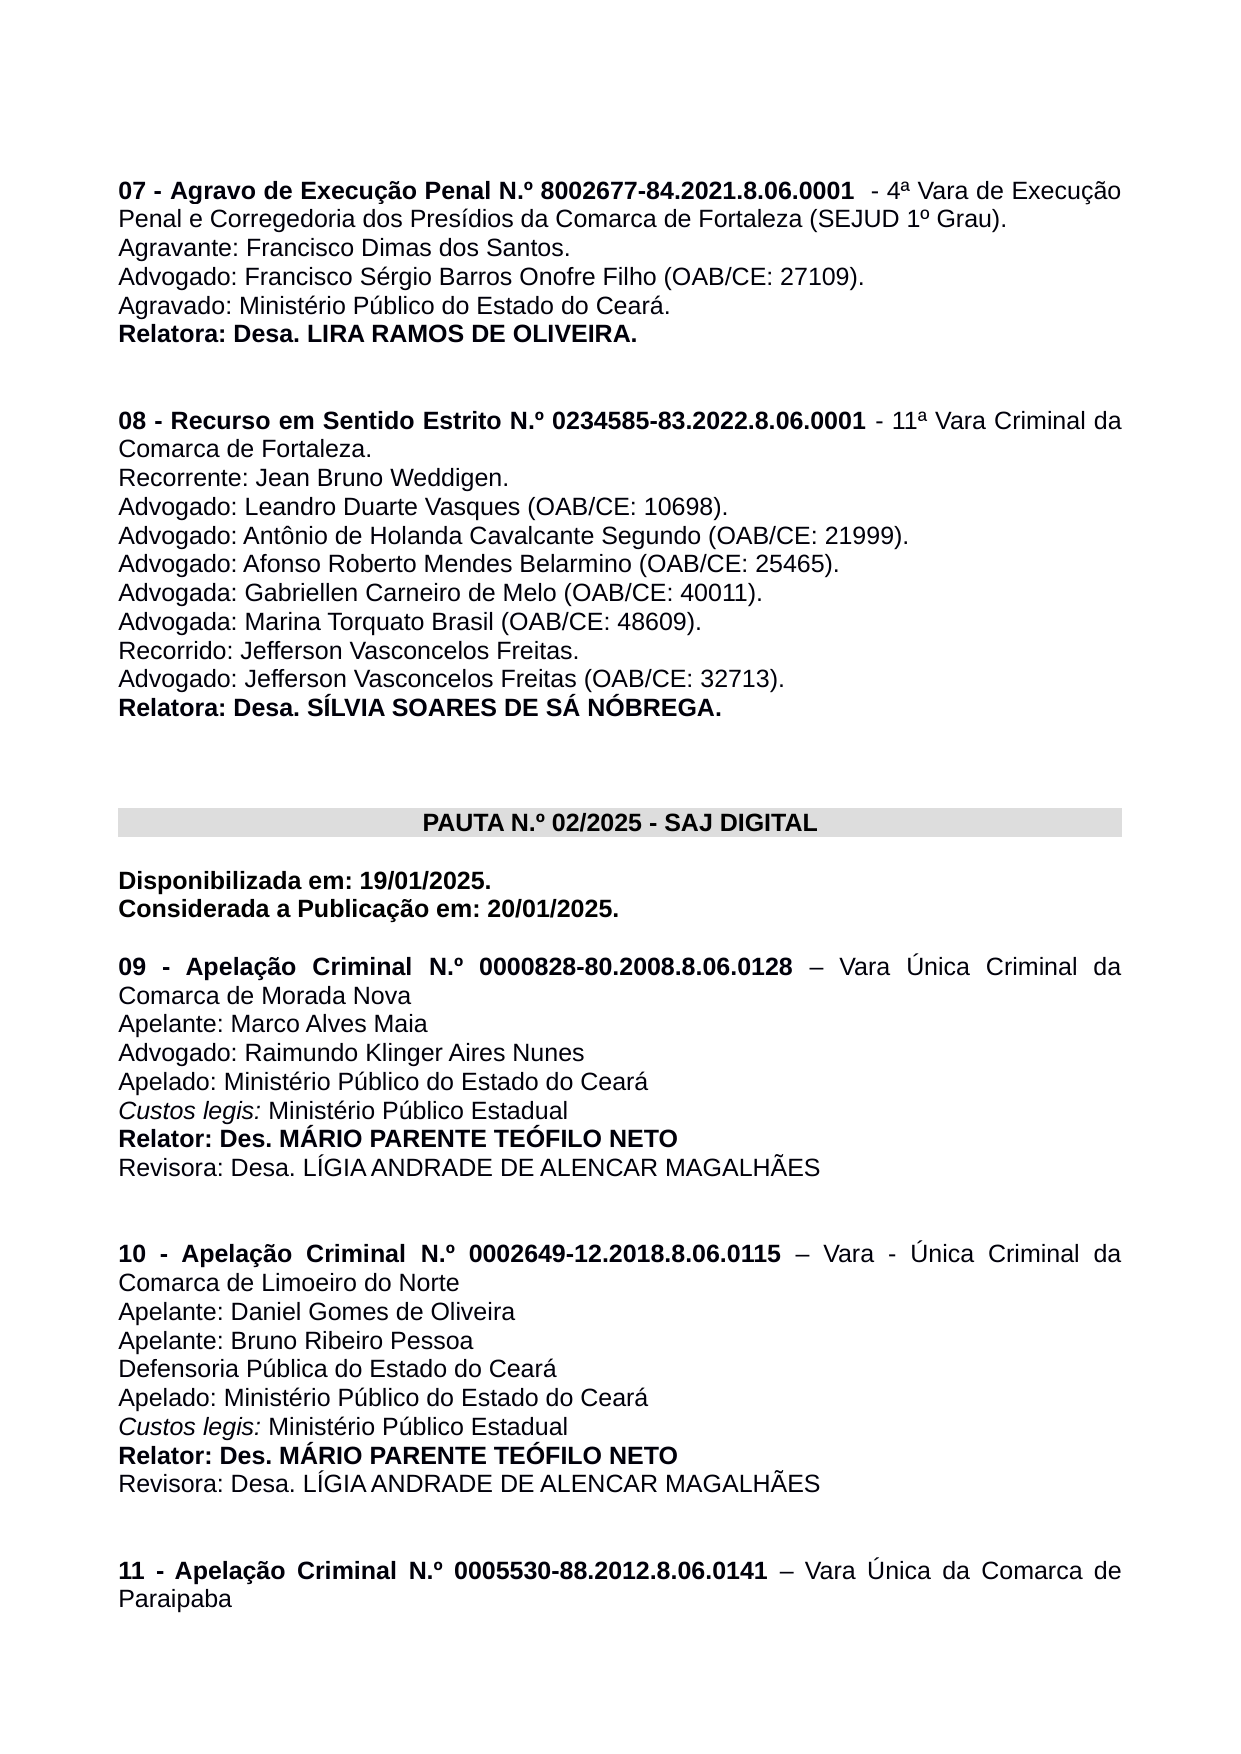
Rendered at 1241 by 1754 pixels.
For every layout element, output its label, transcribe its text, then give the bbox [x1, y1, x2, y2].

text Advogado: Jefferson Vasconcelos Freitas (OAB/CE: 32713). [118, 664, 1122, 693]
text Recorrido: Jefferson Vasconcelos Freitas. [118, 636, 1122, 664]
text Considerada a Publicação em: 20/01/2025. [118, 894, 1122, 923]
text Apelado: Ministério Público do Estado do Ceará [118, 1383, 1122, 1412]
text Advogado: Raimundo Klinger Aires Nunes [118, 1038, 1122, 1067]
text 08 - Recurso em Sentido Estrito N.º 0234585-83.2022.8.06.0001 - 11ª Vara Criminal da Comarca de Fortaleza. [118, 406, 1122, 463]
text Recorrente: Jean Bruno Weddigen. [118, 463, 1122, 492]
text Advogada: Gabriellen Carneiro de Melo (OAB/CE: 40011). [118, 578, 1122, 607]
text PAUTA N.º 02/2025 - SAJ DIGITAL [118, 808, 1122, 837]
text Advogado: Leandro Duarte Vasques (OAB/CE: 10698). [118, 492, 1122, 521]
text Revisora: Desa. LÍGIA ANDRADE DE ALENCAR MAGALHÃES [118, 1153, 1122, 1182]
text Revisora: Desa. LÍGIA ANDRADE DE ALENCAR MAGALHÃES [118, 1469, 1122, 1498]
text 11 - Apelação Criminal N.º 0005530-88.2012.8.06.0141 – Vara Única da Comarca de Paraipaba [118, 1556, 1122, 1613]
text Advogado: Francisco Sérgio Barros Onofre Filho (OAB/CE: 27109). [118, 262, 1122, 291]
text Apelante: Marco Alves Maia [118, 1009, 1122, 1038]
text Custos legis: Ministério Público Estadual [118, 1412, 1122, 1441]
text Apelante: Bruno Ribeiro Pessoa [118, 1326, 1122, 1354]
text Agravante: Francisco Dimas dos Santos. [118, 233, 1122, 262]
text Advogada: Marina Torquato Brasil (OAB/CE: 48609). [118, 607, 1122, 636]
text 10 - Apelação Criminal N.º 0002649-12.2018.8.06.0115 – Vara - Única Criminal da Comarca de Limoeiro do Norte [118, 1239, 1122, 1297]
text Defensoria Pública do Estado do Ceará [118, 1354, 1122, 1383]
text Relatora: Desa. SÍLVIA SOARES DE SÁ NÓBREGA. [118, 693, 1122, 722]
text Relator: Des. MÁRIO PARENTE TEÓFILO NETO [118, 1441, 1122, 1469]
text Advogado: Afonso Roberto Mendes Belarmino (OAB/CE: 25465). [118, 549, 1122, 578]
text 07 - Agravo de Execução Penal N.º 8002677-84.2021.8.06.0001 - 4ª Vara de Execução Penal e Corregedoria dos Presídios da Comarca de Fortaleza (SEJUD 1º Grau). [118, 176, 1122, 233]
text Disponibilizada em: 19/01/2025. [118, 866, 1122, 894]
text Relator: Des. MÁRIO PARENTE TEÓFILO NETO [118, 1124, 1122, 1153]
text Relatora: Desa. LIRA RAMOS DE OLIVEIRA. [118, 319, 1122, 348]
text Custos legis: Ministério Público Estadual [118, 1096, 1122, 1124]
text Apelado: Ministério Público do Estado do Ceará [118, 1067, 1122, 1096]
text Advogado: Antônio de Holanda Cavalcante Segundo (OAB/CE: 21999). [118, 521, 1122, 549]
text 09 - Apelação Criminal N.º 0000828-80.2008.8.06.0128 – Vara Única Criminal da Comarca de Morada Nova [118, 952, 1122, 1009]
text Agravado: Ministério Público do Estado do Ceará. [118, 291, 1122, 319]
text Apelante: Daniel Gomes de Oliveira [118, 1297, 1122, 1326]
